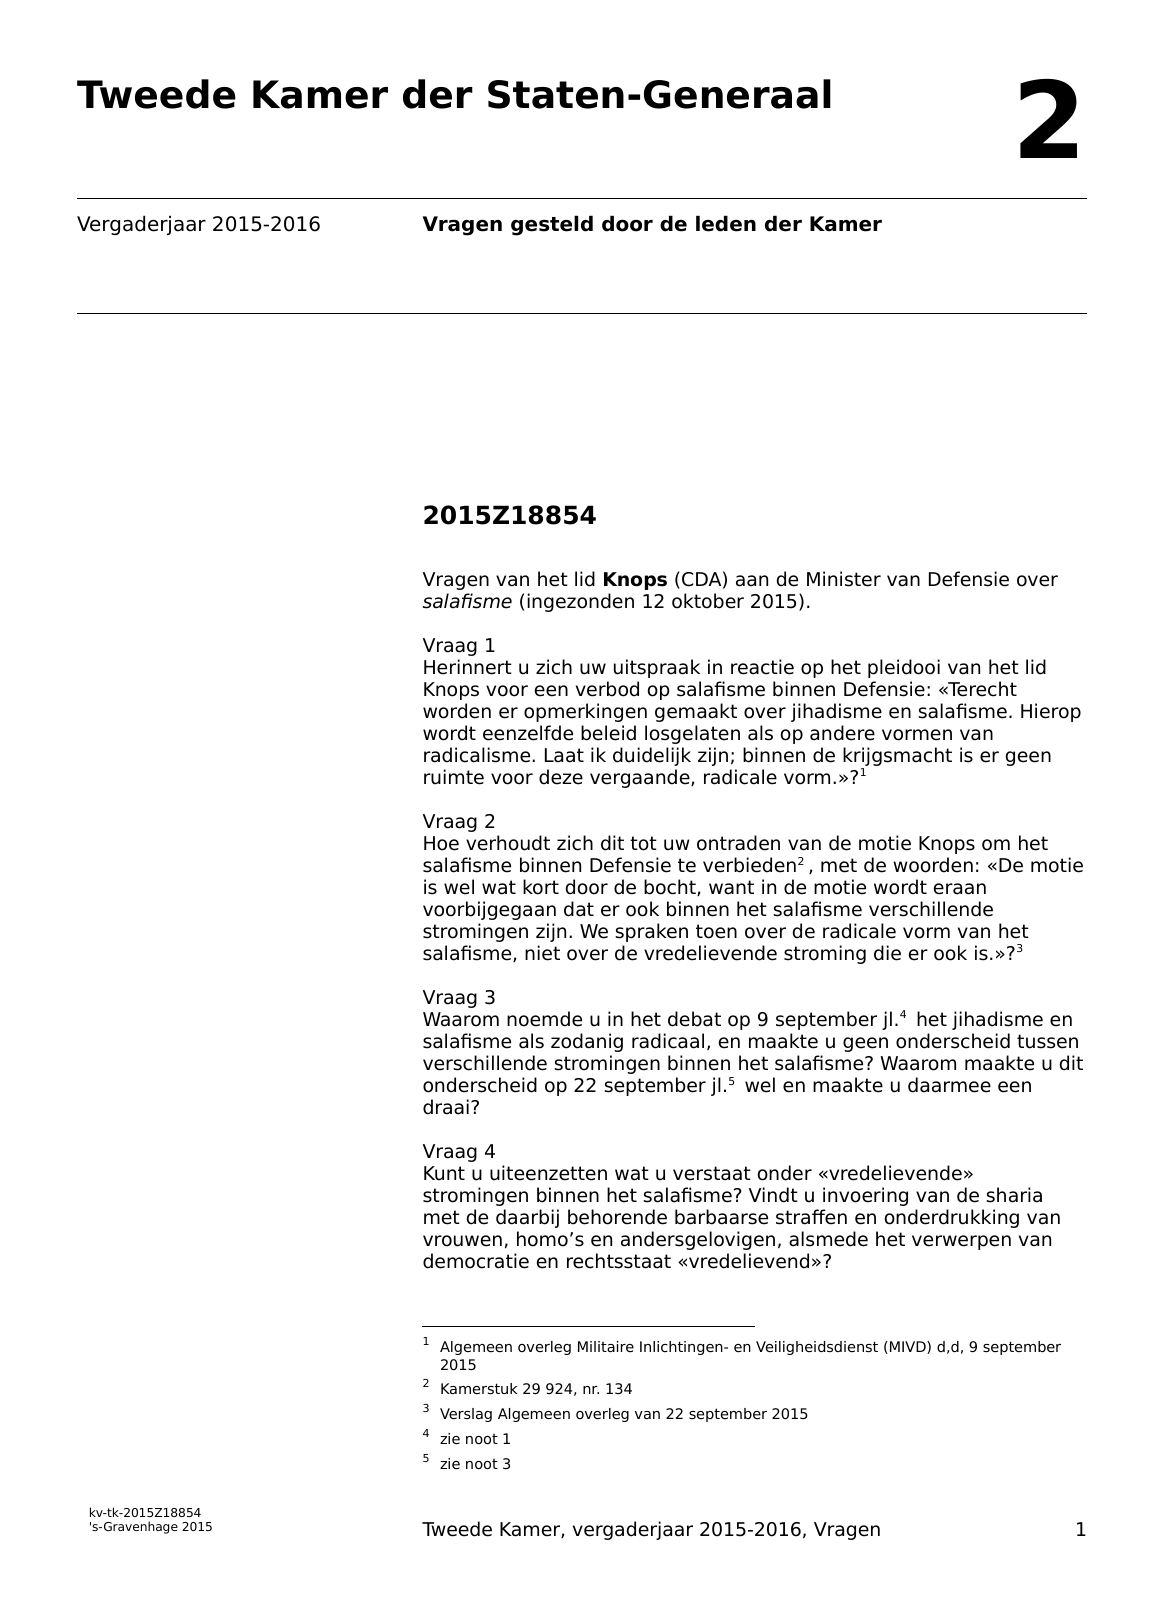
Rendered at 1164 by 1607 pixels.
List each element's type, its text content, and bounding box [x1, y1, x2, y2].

text zie noot 1 [422, 1427, 1087, 1449]
text Algemeen overleg Militaire Inlichtingen- en Veiligheidsdienst (MIVD) d,d, 9 september 2015 [422, 1335, 1087, 1374]
text Kamerstuk 29 924, nr. 134 [422, 1377, 1087, 1399]
text Vraag 1 [422, 635, 1087, 657]
table_cell Vragen gesteld door de leden der Kamer [422, 199, 1087, 313]
text Vraag 2 [422, 811, 1087, 833]
table_header 2 [886, 59, 1087, 198]
text Herinnert u zich uw uitspraak in reactie op het pleidooi van het lid Knops voor een verbod op salafisme binnen Defensie: «Terecht worden er opmerkingen gemaakt over jihadisme en salafisme. Hierop wordt eenzelfde beleid losgelaten als op andere vormen van radicalisme. Laat ik duidelijk zijn; binnen de krijgsmacht is er geen ruimte voor deze vergaande, radicale vorm.»? [422, 657, 1087, 789]
text Vragen van het lid Knops (CDA) aan de Minister van Defensie over salafisme (ingezonden 12 oktober 2015). [422, 569, 1087, 613]
text Waarom noemde u in het debat op 9 september jl. het jihadisme en salafisme als zodanig radicaal, en maakte u geen onderscheid tussen verschillende stromingen binnen het salafisme? Waarom maakte u dit onderscheid op 22 september jl. wel en maakte u daarmee een draai? [422, 1009, 1087, 1119]
text Verslag Algemeen overleg van 22 september 2015 [422, 1402, 1087, 1424]
text zie noot 3 [422, 1452, 1087, 1474]
text Hoe verhoudt zich dit tot uw ontraden van de motie Knops om het salafisme binnen Defensie te verbieden, met de woorden: «De motie is wel wat kort door de bocht, want in de motie wordt eraan voorbijgegaan dat er ook binnen het salafisme verschillende stromingen zijn. We spraken toen over de radicale vorm van het salafisme, niet over de vredelievende stroming die er ook is.»? [422, 833, 1087, 965]
text Kunt u uiteenzetten wat u verstaat onder «vredelievende» stromingen binnen het salafisme? Vindt u invoering van de sharia met de daarbij behorende barbaarse straffen en onderdrukking van vrouwen, homo’s en andersgelovigen, alsmede het verwerpen van democratie en rechtsstaat «vredelievend»? [422, 1163, 1087, 1273]
text Vraag 3 [422, 987, 1087, 1009]
text 's-Gravenhage 2015 [88, 1520, 323, 1534]
table_cell Vergaderjaar 2015-2016 [77, 199, 422, 313]
text kv-tk-2015Z18854 [88, 1506, 323, 1520]
text 2015Z18854 [422, 501, 1087, 531]
text Vraag 4 [422, 1141, 1087, 1163]
table_header Tweede Kamer der Staten-Generaal [77, 59, 886, 198]
